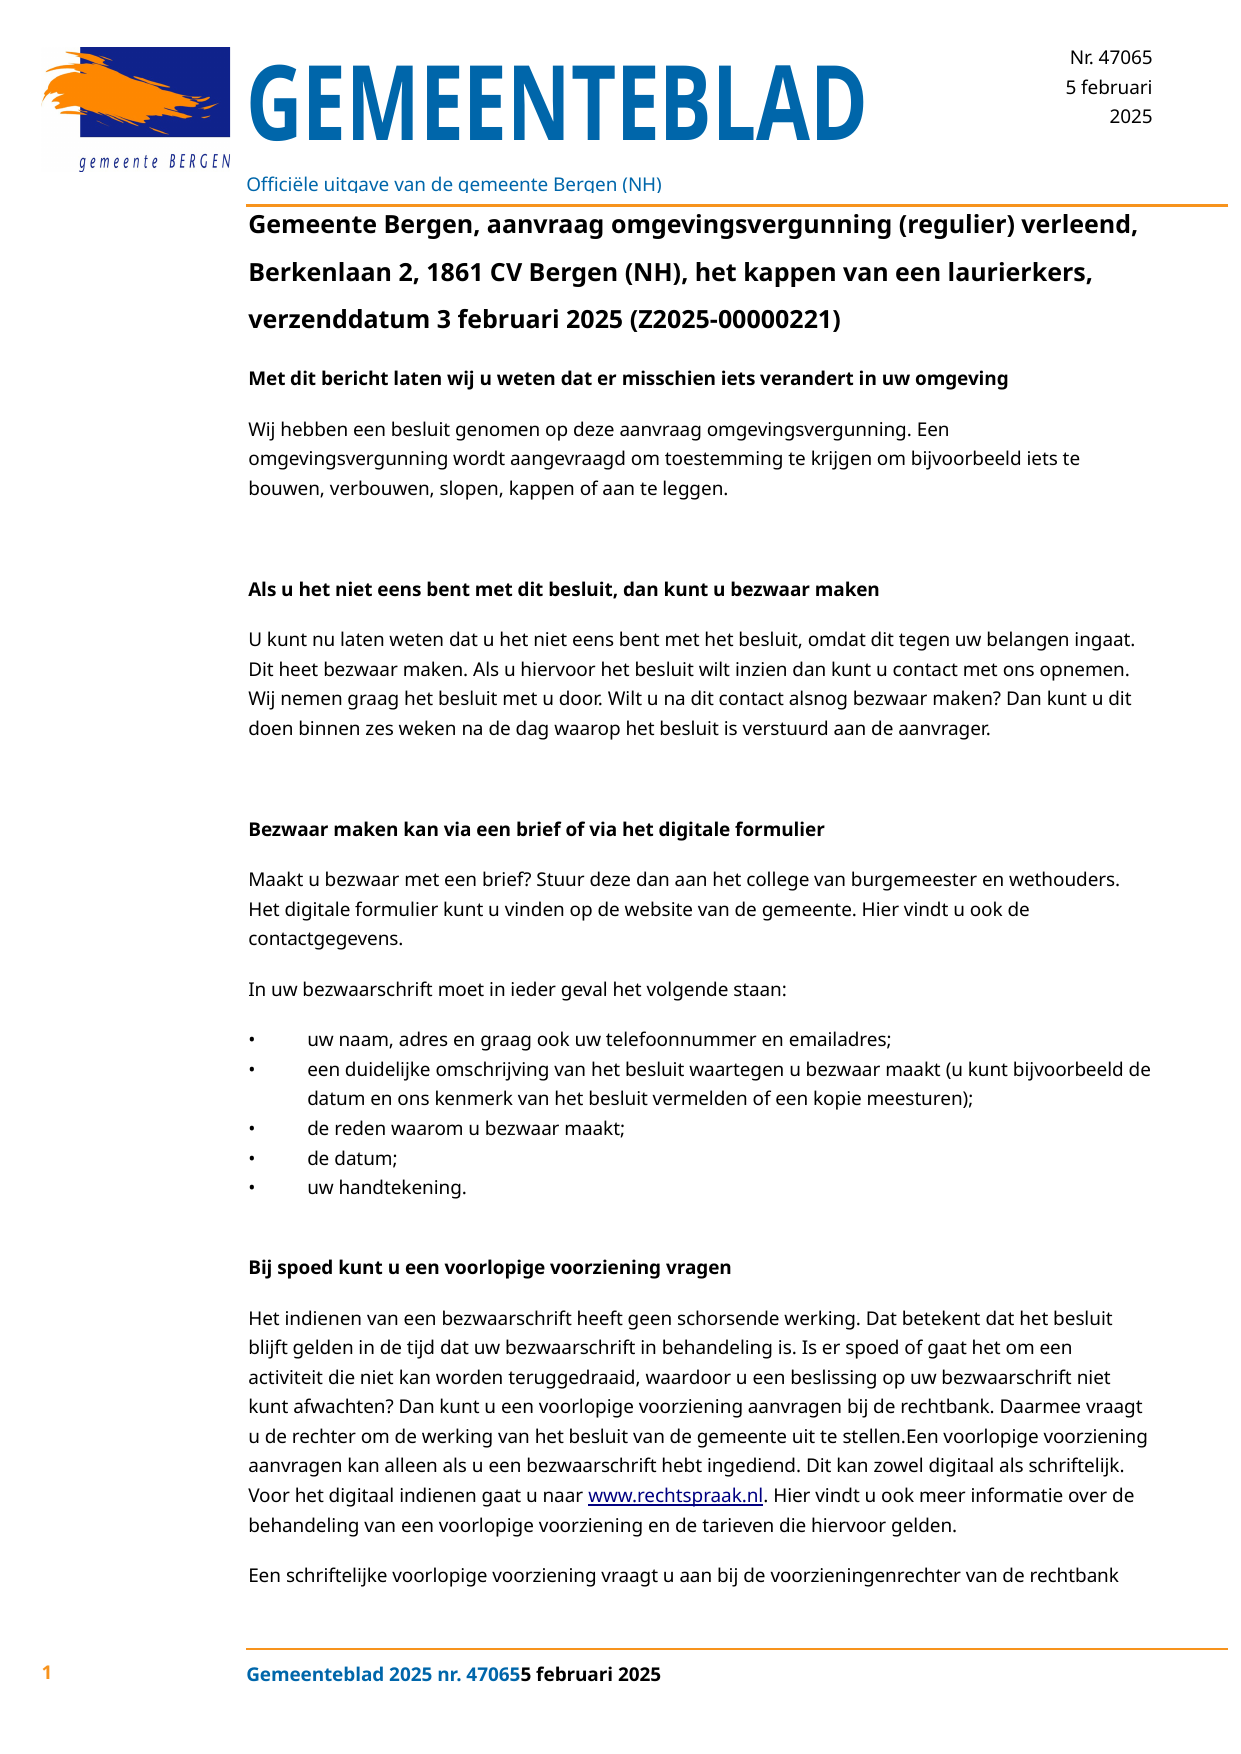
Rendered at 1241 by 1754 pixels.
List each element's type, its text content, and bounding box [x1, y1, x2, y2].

text Het indienen van een bezwaarschrift heeft geen schorsende werking. Dat betekent dat het besluit blijft gelden in de tijd dat uw bezwaarschrift in behandeling is. Is er spoed of gaat het om een activiteit die niet kan worden teruggedraaid, waardoor u een beslissing op uw bezwaarschrift niet kunt afwachten? Dan kunt u een voorlopige voorziening aanvragen bij de rechtbank. Daarmee vraagt u de rechter om de werking van het besluit van de gemeente uit te stellen.Een voorlopige voorziening aanvragen kan alleen als u een bezwaarschrift hebt ingediend. Dit kan zowel digitaal als schriftelijk. Voor het digitaal indienen gaat u naar www.rechtspraak.nl. Hier vindt u ook meer informatie over de behandeling van een voorlopige voorziening en de tarieven die hiervoor gelden. [248, 1305, 1152, 1537]
list uw handtekening. [248, 1174, 1152, 1200]
text U kunt nu laten weten dat u het niet eens bent met het besluit, omdat dit tegen uw belangen ingaat. Dit heet bezwaar maken. Als u hiervoor het besluit wilt inzien dan kunt u contact met ons opnemen. Wij nemen graag het besluit met u door. Wilt u na dit contact alsnog bezwaar maken? Dan kunt u dit doen binnen zes weken na de dag waarop het besluit is verstuurd aan de aanvrager. [248, 626, 1152, 741]
list een duidelijke omschrijving van het besluit waartegen u bezwaar maakt (u kunt bijvoorbeeld de datum en ons kenmerk van het besluit vermelden of een kopie meesturen); [248, 1056, 1152, 1111]
list de datum; [248, 1145, 1152, 1170]
list uw naam, adres en graag ook uw telefoonnummer en emailadres; [248, 1026, 1152, 1052]
text Gemeente Bergen, aanvraag omgevingsvergunning (regulier) verleend, Berkenlaan 2, 1861 CV Bergen (NH), het kappen van een laurierkers, verzenddatum 3 februari 2025 (Z2025-00000221) [248, 207, 1152, 336]
text Als u het niet eens bent met dit besluit, dan kunt u bezwaar maken [248, 576, 1152, 602]
text Wij hebben een besluit genomen op deze aanvraag omgevingsvergunning. Een omgevingsvergunning wordt aangevraagd om toestemming te krijgen om bijvoorbeeld iets te bouwen, verbouwen, slopen, kappen of aan te leggen. [248, 416, 1152, 501]
text Een schriftelijke voorlopige voorziening vraagt u aan bij de voorzieningenrechter van de rechtbank [248, 1562, 1152, 1588]
text Bezwaar maken kan via een brief of via het digitale formulier [248, 816, 1152, 842]
text Maakt u bezwaar met een brief? Stuur deze dan aan het college van burgemeester en wethouders. Het digitale formulier kunt u vinden op de website van de gemeente. Hier vindt u ook de contactgegevens. [248, 866, 1152, 951]
text In uw bezwaarschrift moet in ieder geval het volgende staan: [248, 976, 1152, 1002]
picture [41, 47, 231, 172]
list de reden waarom u bezwaar maakt; [248, 1115, 1152, 1141]
text Met dit bericht laten wij u weten dat er misschien iets verandert in uw omgeving [248, 366, 1152, 391]
text Bij spoed kunt u een voorlopige voorziening vragen [248, 1254, 1152, 1280]
